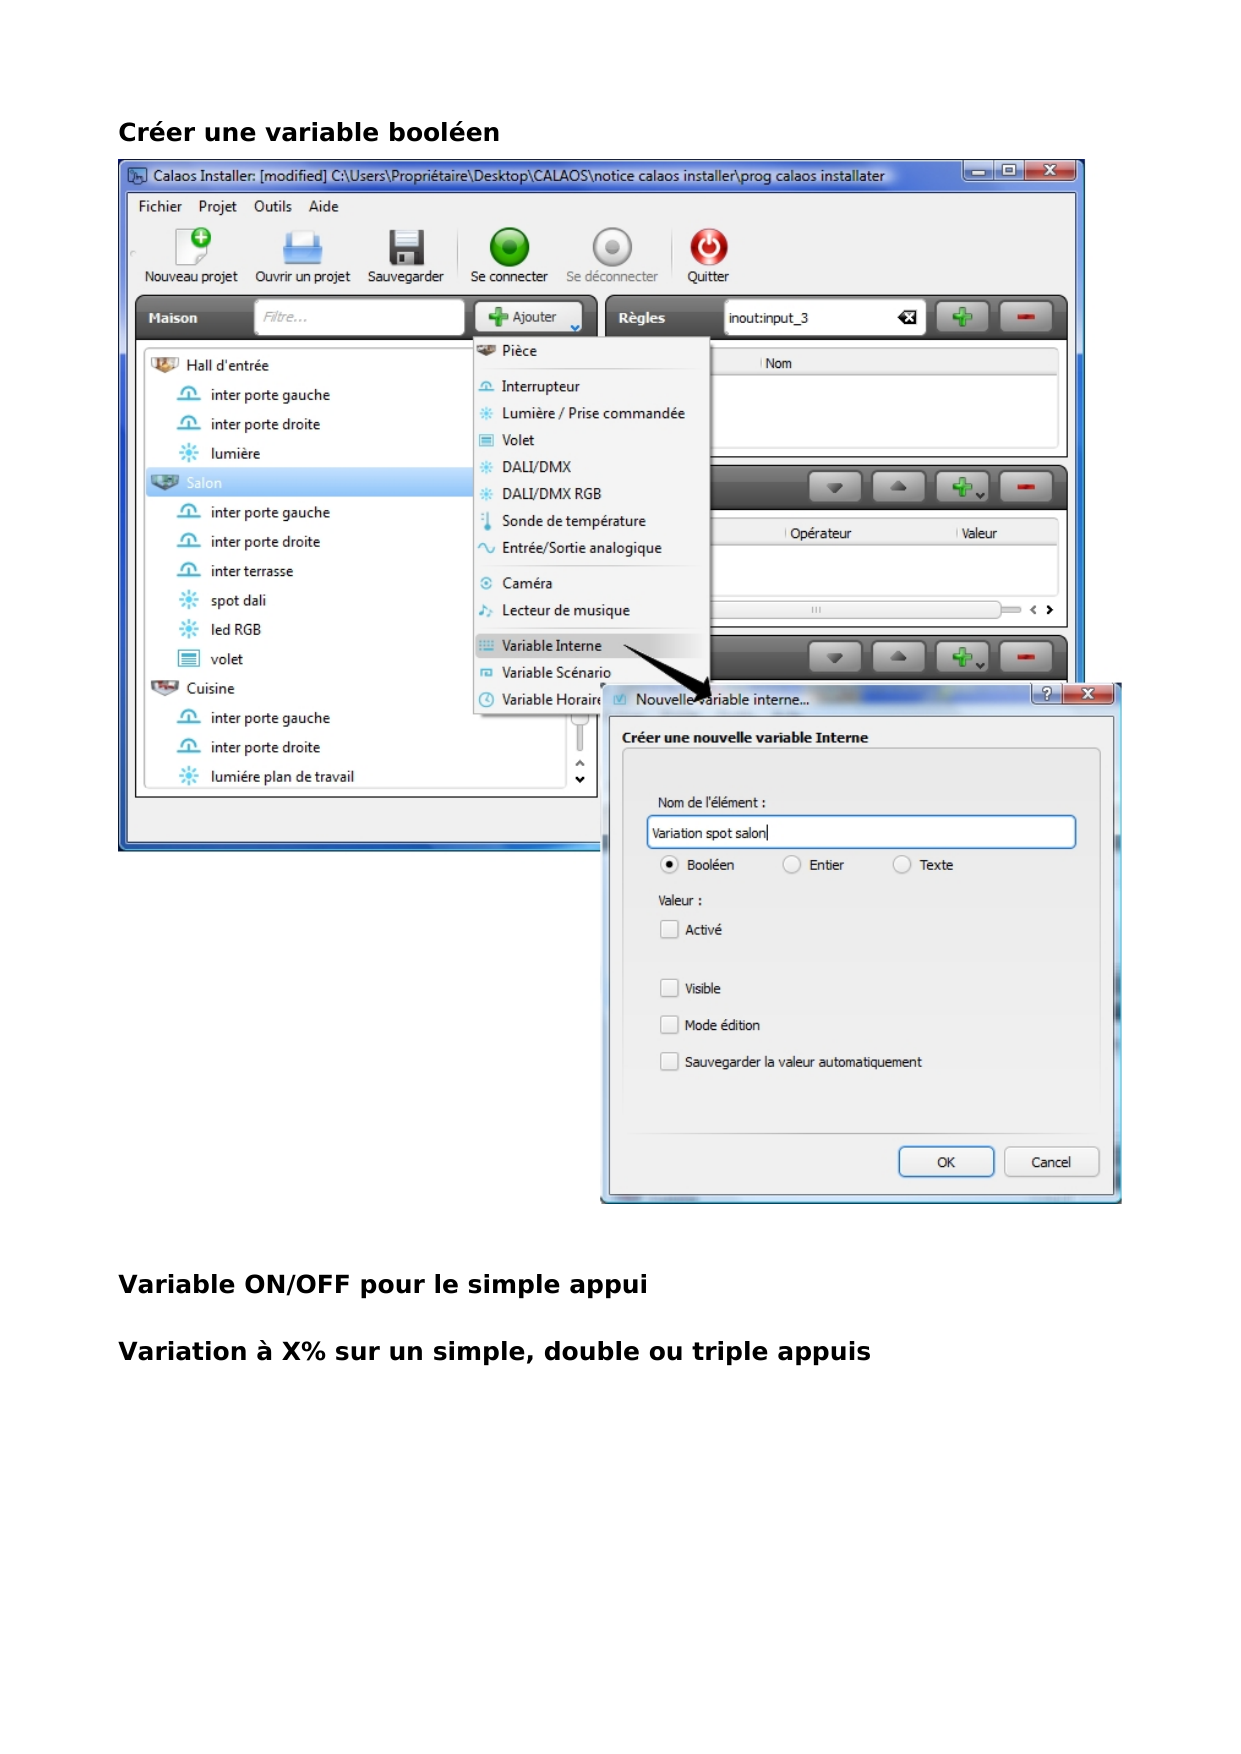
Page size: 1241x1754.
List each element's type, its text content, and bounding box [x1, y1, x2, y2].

subtitle Variable ON/OFF pour le simple appui [118, 1271, 1122, 1300]
subtitle Variation à X% sur un simple, double ou triple appuis [118, 1337, 1122, 1367]
subtitle Créer une variable booléen [118, 118, 1122, 147]
picture [118, 159, 1123, 1204]
